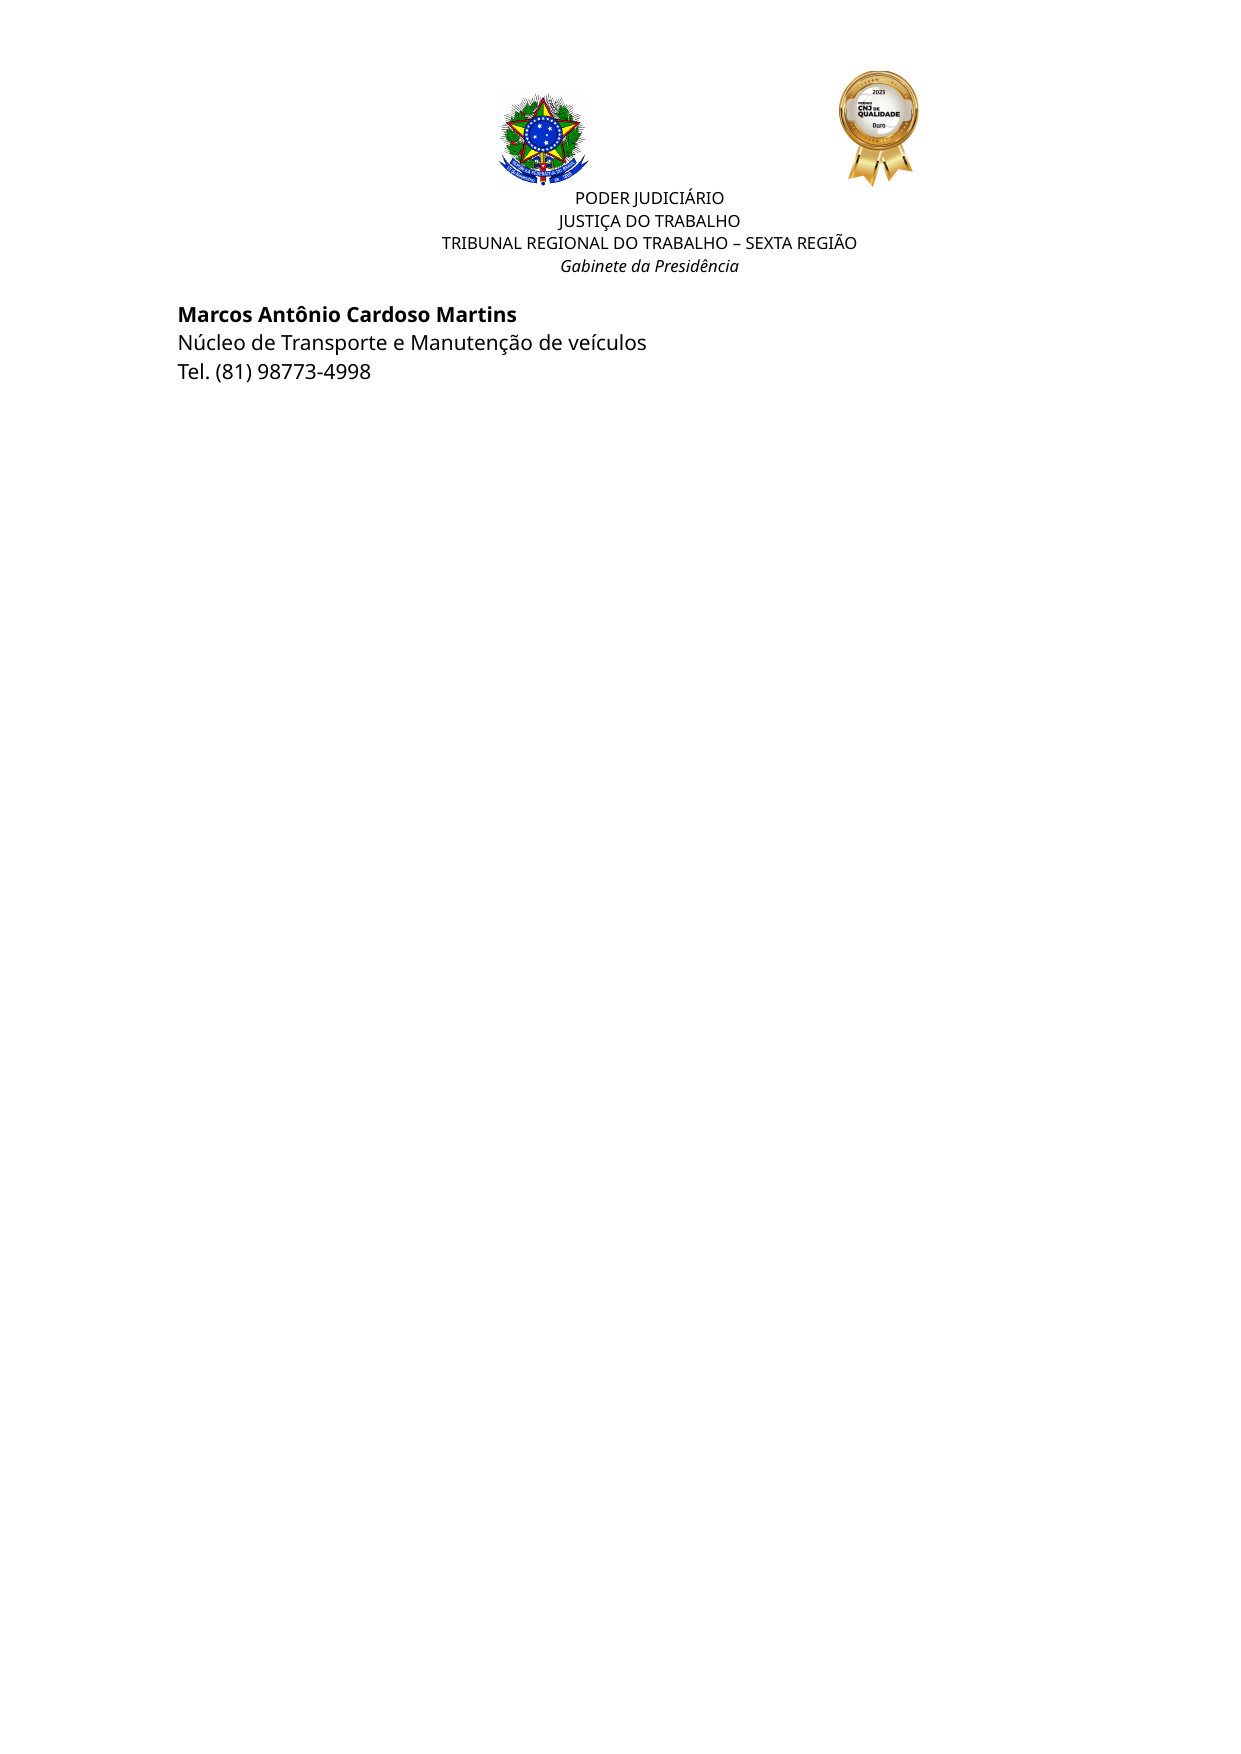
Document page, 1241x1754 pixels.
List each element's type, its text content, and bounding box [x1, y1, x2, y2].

picture [839, 71, 919, 187]
picture [494, 91, 590, 187]
text Tel. (81) 98773-4998 [177, 357, 679, 385]
text Marcos Antônio Cardoso Martins [177, 300, 679, 328]
text Núcleo de Transporte e Manutenção de veículos [177, 328, 679, 357]
